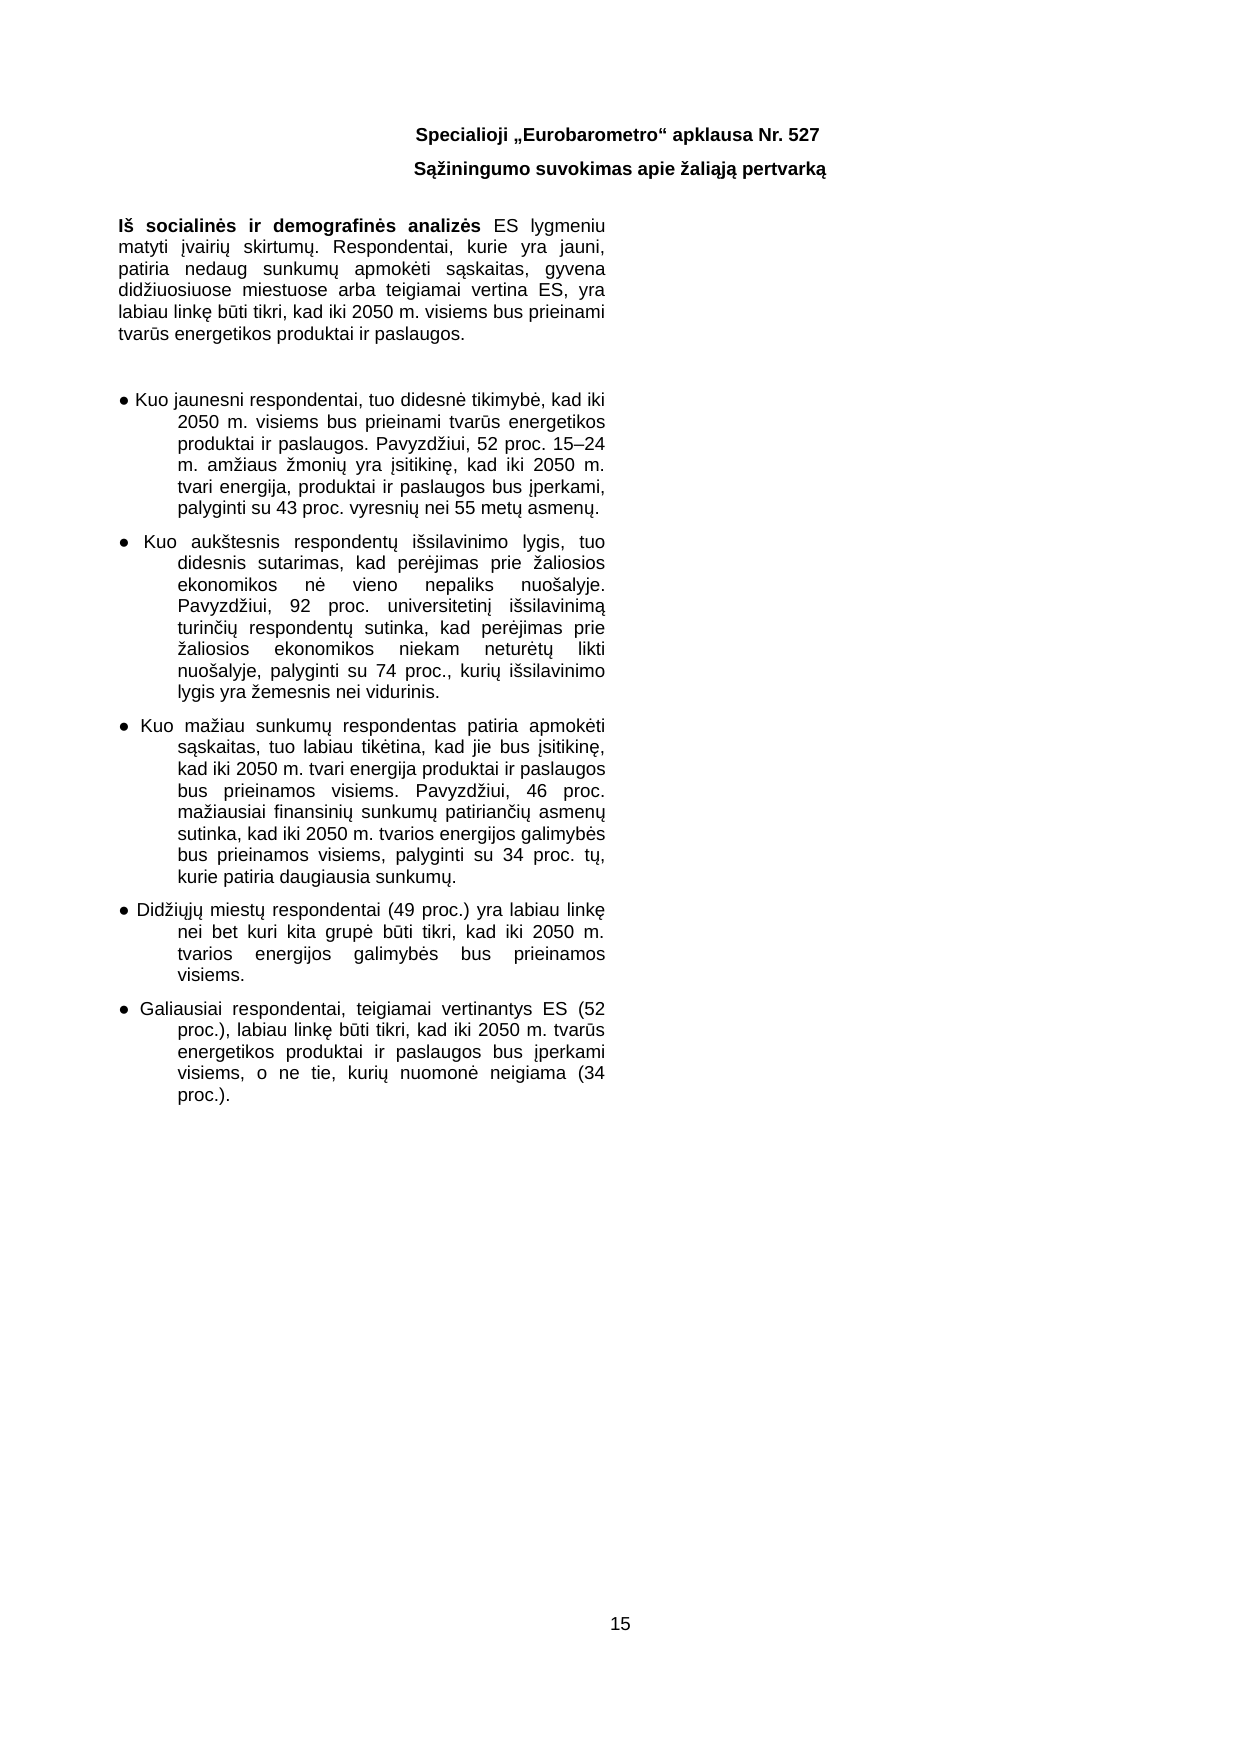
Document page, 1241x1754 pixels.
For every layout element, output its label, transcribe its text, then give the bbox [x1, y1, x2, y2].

text ● Kuo jaunesni respondentai, tuo didesnė tikimybė, kad iki 2050 m. visiems bus prieinami tvarūs energetikos produktai ir paslaugos. Pavyzdžiui, 52 proc. 15–24 m. amžiaus žmonių yra įsitikinę, kad iki 2050 m. tvari energija, produktai ir paslaugos bus įperkami, palyginti su 43 proc. vyresnių nei 55 metų asmenų. [118, 389, 605, 518]
text Iš socialinės ir demografinės analizės ES lygmeniu matyti įvairių skirtumų. Respondentai, kurie yra jauni, patiria nedaug sunkumų apmokėti sąskaitas, gyvena didžiuosiuose miestuose arba teigiamai vertina ES, yra labiau linkę būti tikri, kad iki 2050 m. visiems bus prieinami tvarūs energetikos produktai ir paslaugos. [118, 214, 605, 344]
text ● Galiausiai respondentai, teigiamai vertinantys ES (52 proc.), labiau linkę būti tikri, kad iki 2050 m. tvarūs energetikos produktai ir paslaugos bus įperkami visiems, o ne tie, kurių nuomonė neigiama (34 proc.). [118, 997, 605, 1105]
text ● Didžiųjų miestų respondentai (49 proc.) yra labiau linkę nei bet kuri kita grupė būti tikri, kad iki 2050 m. tvarios energijos galimybės bus prieinamos visiems. [118, 899, 605, 985]
text ● Kuo aukštesnis respondentų išsilavinimo lygis, tuo didesnis sutarimas, kad perėjimas prie žaliosios ekonomikos nė vieno nepaliks nuošalyje. Pavyzdžiui, 92 proc. universitetinį išsilavinimą turinčių respondentų sutinka, kad perėjimas prie žaliosios ekonomikos niekam neturėtų likti nuošalyje, palyginti su 74 proc., kurių išsilavinimo lygis yra žemesnis nei vidurinis. [118, 530, 605, 703]
text ● Kuo mažiau sunkumų respondentas patiria apmokėti sąskaitas, tuo labiau tikėtina, kad jie bus įsitikinę, kad iki 2050 m. tvari energija produktai ir paslaugos bus prieinamos visiems. Pavyzdžiui, 46 proc. mažiausiai finansinių sunkumų patiriančių asmenų sutinka, kad iki 2050 m. tvarios energijos galimybės bus prieinamos visiems, palyginti su 34 proc. tų, kurie patiria daugiausia sunkumų. [118, 715, 605, 887]
